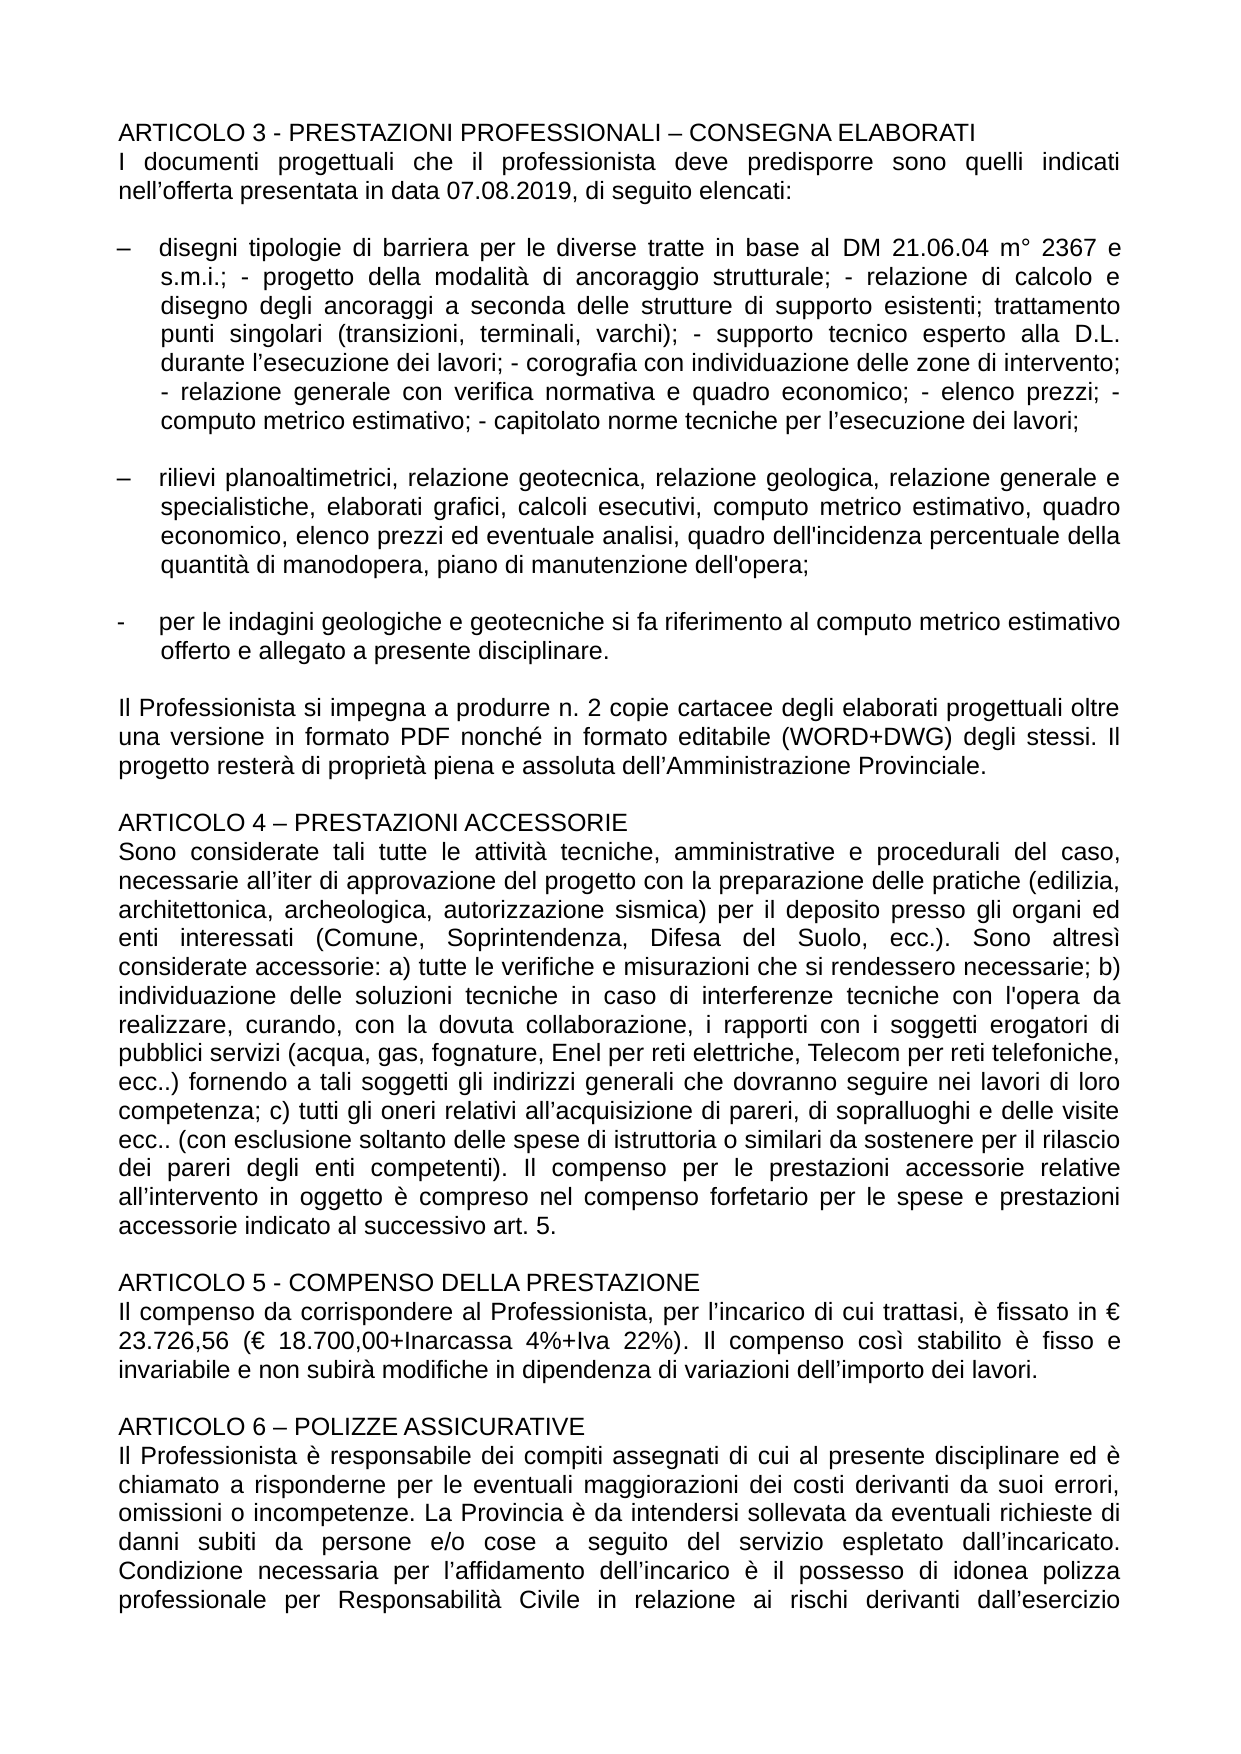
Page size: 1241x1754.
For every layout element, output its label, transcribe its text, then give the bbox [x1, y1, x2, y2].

list rilievi planoaltimetrici, relazione geotecnica, relazione geologica, relazione generale e specialistiche, elaborati grafici, calcoli esecutivi, computo metrico estimativo, quadro economico, elenco prezzi ed eventuale analisi, quadro dell'incidenza percentuale della quantità di manodopera, piano di manutenzione dell'opera; [117, 463, 1122, 578]
text Il Professionista si impegna a produrre n. 2 copie cartacee degli elaborati progettuali oltre una versione in formato PDF nonché in formato editabile (WORD+DWG) degli stessi. Il progetto resterà di proprietà piena e assoluta dell’Amministrazione Provinciale. [118, 693, 1122, 779]
list disegni tipologie di barriera per le diverse tratte in base al DM 21.06.04 m° 2367 e s.m.i.; - progetto della modalità di ancoraggio strutturale; - relazione di calcolo e disegno degli ancoraggi a seconda delle strutture di supporto esistenti; trattamento punti singolari (transizioni, terminali, varchi); - supporto tecnico esperto alla D.L. durante l’esecuzione dei lavori; - corografia con individuazione delle zone di intervento; - relazione generale con verifica normativa e quadro economico; - elenco prezzi; - computo metrico estimativo; - capitolato norme tecniche per l’esecuzione dei lavori; [117, 233, 1122, 434]
text Il Professionista è responsabile dei compiti assegnati di cui al presente disciplinare ed è chiamato a risponderne per le eventuali maggiorazioni dei costi derivanti da suoi errori, omissioni o incompetenze. La Provincia è da intendersi sollevata da eventuali richieste di danni subiti da persone e/o cose a seguito del servizio espletato dall’incaricato. Condizione necessaria per l’affidamento dell’incarico è il possesso di idonea polizza professionale per Responsabilità Civile in relazione ai rischi derivanti dall’esercizio [118, 1441, 1122, 1613]
text ARTICOLO 3 - PRESTAZIONI PROFESSIONALI – CONSEGNA ELABORATI [118, 118, 1122, 147]
text Il compenso da corrispondere al Professionista, per l’incarico di cui trattasi, è fissato in € 23.726,56 (€ 18.700,00+Inarcassa 4%+Iva 22%). Il compenso così stabilito è fisso e invariabile e non subirà modifiche in dipendenza di variazioni dell’importo dei lavori. [118, 1297, 1122, 1383]
text Sono considerate tali tutte le attività tecniche, amministrative e procedurali del caso, necessarie all’iter di approvazione del progetto con la preparazione delle pratiche (edilizia, architettonica, archeologica, autorizzazione sismica) per il deposito presso gli organi ed enti interessati (Comune, Soprintendenza, Difesa del Suolo, ecc.). Sono altresì considerate accessorie: a) tutte le verifiche e misurazioni che si rendessero necessarie; b) individuazione delle soluzioni tecniche in caso di interferenze tecniche con l'opera da realizzare, curando, con la dovuta collaborazione, i rapporti con i soggetti erogatori di pubblici servizi (acqua, gas, fognature, Enel per reti elettriche, Telecom per reti telefoniche, ecc..) fornendo a tali soggetti gli indirizzi generali che dovranno seguire nei lavori di loro competenza; c) tutti gli oneri relativi all’acquisizione di pareri, di sopralluoghi e delle visite ecc.. (con esclusione soltanto delle spese di istruttoria o similari da sostenere per il rilascio dei pareri degli enti competenti). Il compenso per le prestazioni accessorie relative all’intervento in oggetto è compreso nel compenso forfetario per le spese e prestazioni accessorie indicato al successivo art. 5. [118, 837, 1122, 1239]
text ARTICOLO 4 – PRESTAZIONI ACCESSORIE [118, 808, 1122, 837]
text ARTICOLO 6 – POLIZZE ASSICURATIVE [118, 1412, 1122, 1441]
text ARTICOLO 5 - COMPENSO DELLA PRESTAZIONE [118, 1268, 1122, 1297]
text - per le indagini geologiche e geotecniche si fa riferimento al computo metrico estimativo offerto e allegato a presente disciplinare. [117, 607, 1122, 664]
text I documenti progettuali che il professionista deve predisporre sono quelli indicati nell’offerta presentata in data 07.08.2019, di seguito elencati: [118, 147, 1122, 204]
